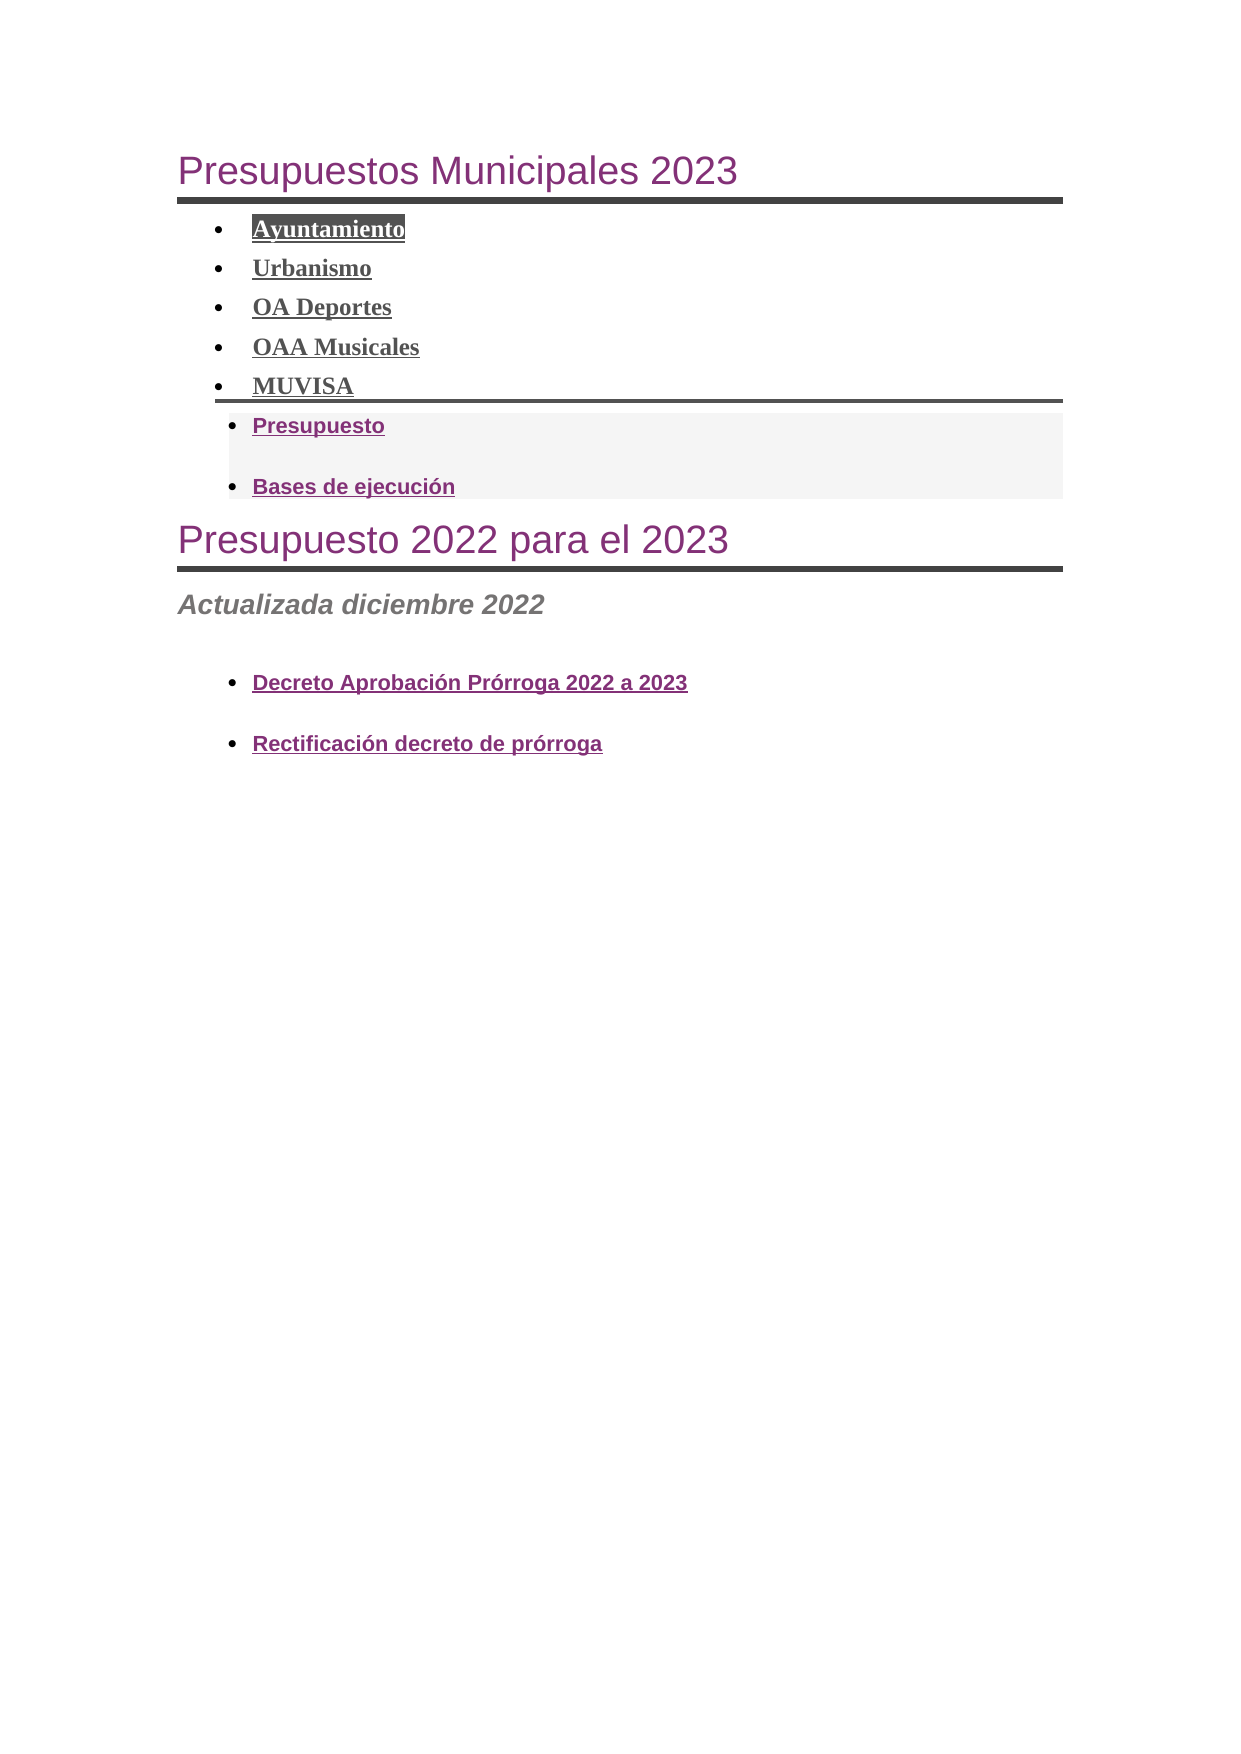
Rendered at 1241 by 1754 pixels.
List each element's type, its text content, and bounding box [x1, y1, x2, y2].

subtitle Actualizada diciembre 2022 [177, 588, 1063, 620]
list Bases de ejecución [229, 474, 1063, 499]
subtitle Presupuestos Municipales 2023 [177, 148, 1063, 197]
list MUVISA [215, 371, 1063, 399]
list Urbanismo [215, 253, 1063, 282]
list Decreto Aprobación Prórroga 2022 a 2023 [229, 669, 1063, 695]
list Presupuesto [229, 413, 1063, 438]
list OAA Musicales [215, 332, 1063, 360]
list OA Deportes [215, 292, 1063, 321]
subtitle Presupuesto 2022 para el 2023 [177, 516, 1063, 566]
list Ayuntamiento [215, 214, 1063, 243]
list Rectificación decreto de prórroga [229, 731, 1063, 756]
